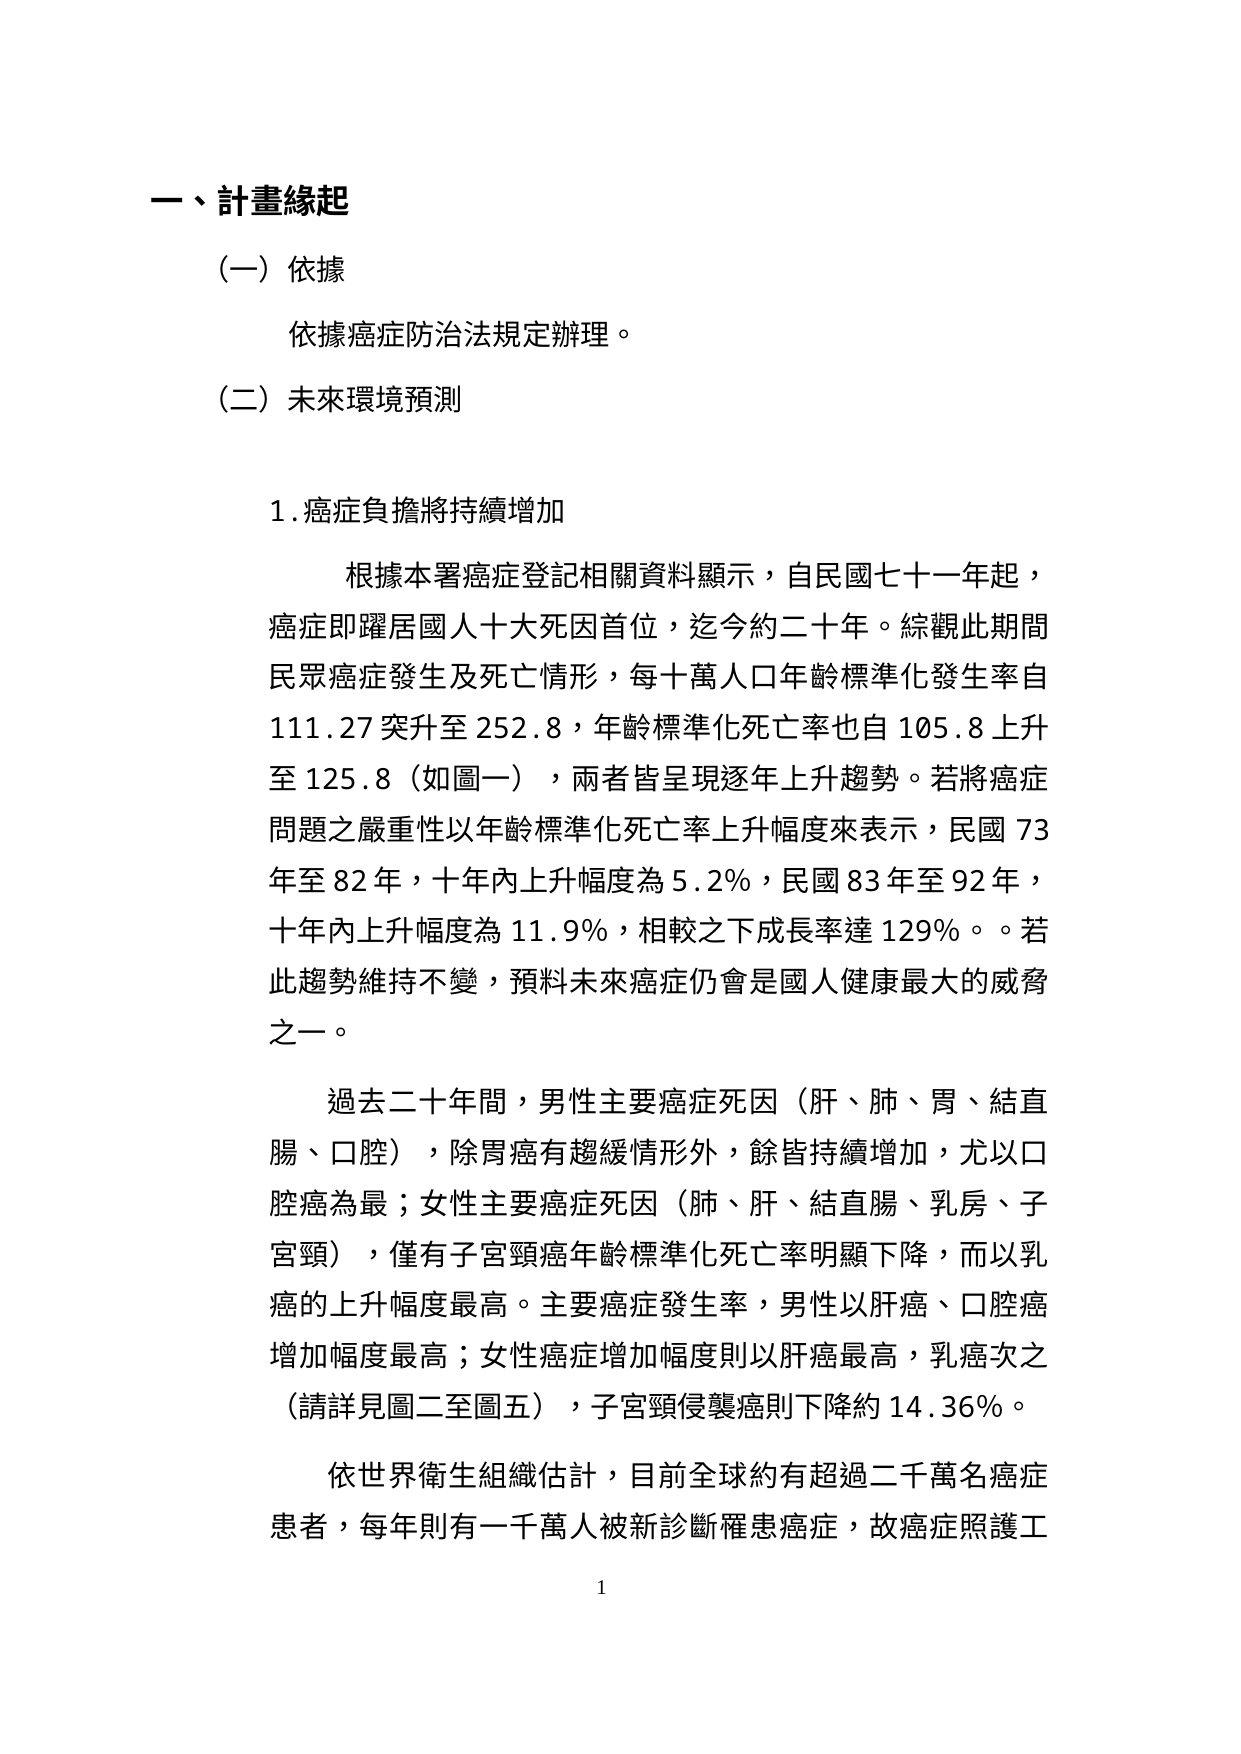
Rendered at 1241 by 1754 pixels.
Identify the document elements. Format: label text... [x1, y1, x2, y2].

table_header 1.癌症負擔將持續增加 根據本署癌症登記相關資料顯示，自民國七十一年起，癌症即躍居國人十大死因首位，迄今約二十年。綜觀此期間民眾癌症發生及死亡情形，每十萬人口年齡標準化發生率自111.27突升至252.8，年齡標準化死亡率也自105.8上升至125.8（如圖一），兩者皆呈現逐年上升趨勢。若將癌症問題之嚴重性以年齡標準化死亡率上升幅度來表示，民國73年至82年，十年內上升幅度為5.2％，民國83年至92年，十年內上升幅度為11.9％，相較之下成長率達129％。。若此趨勢維持不變，預料未來癌症仍會是國人健康最大的威脅之一。 過去二十年間，男性主要癌症死因（肝、肺、胃、結直腸、口腔），除胃癌有趨緩情形外，餘皆持續增加，尤以口腔癌為最；女性主要癌症死因（肺、肝、結直腸、乳房、子宮頸），僅有子宮頸癌年齡標準化死亡率明顯下降，而以乳癌的上升幅度最高。主要癌症發生率，男性以肝癌、口腔癌增加幅度最高；女性癌症增加幅度則以肝癌最高，乳癌次之（請詳見圖二至圖五），子宮頸侵襲癌則下降約14.36％。 依世界衛生組織估計，目前全球約有超過二千萬名癌症患者，每年則有一千萬人被新診斷罹患癌症，故癌症照護工 [265, 487, 1053, 1546]
text （一）依據 [200, 246, 1053, 289]
text 依據癌症防治法規定辦理。 [288, 312, 1053, 354]
text 一、計畫緣起 [150, 175, 1053, 223]
text （二）未來環境預測 [200, 377, 1053, 419]
